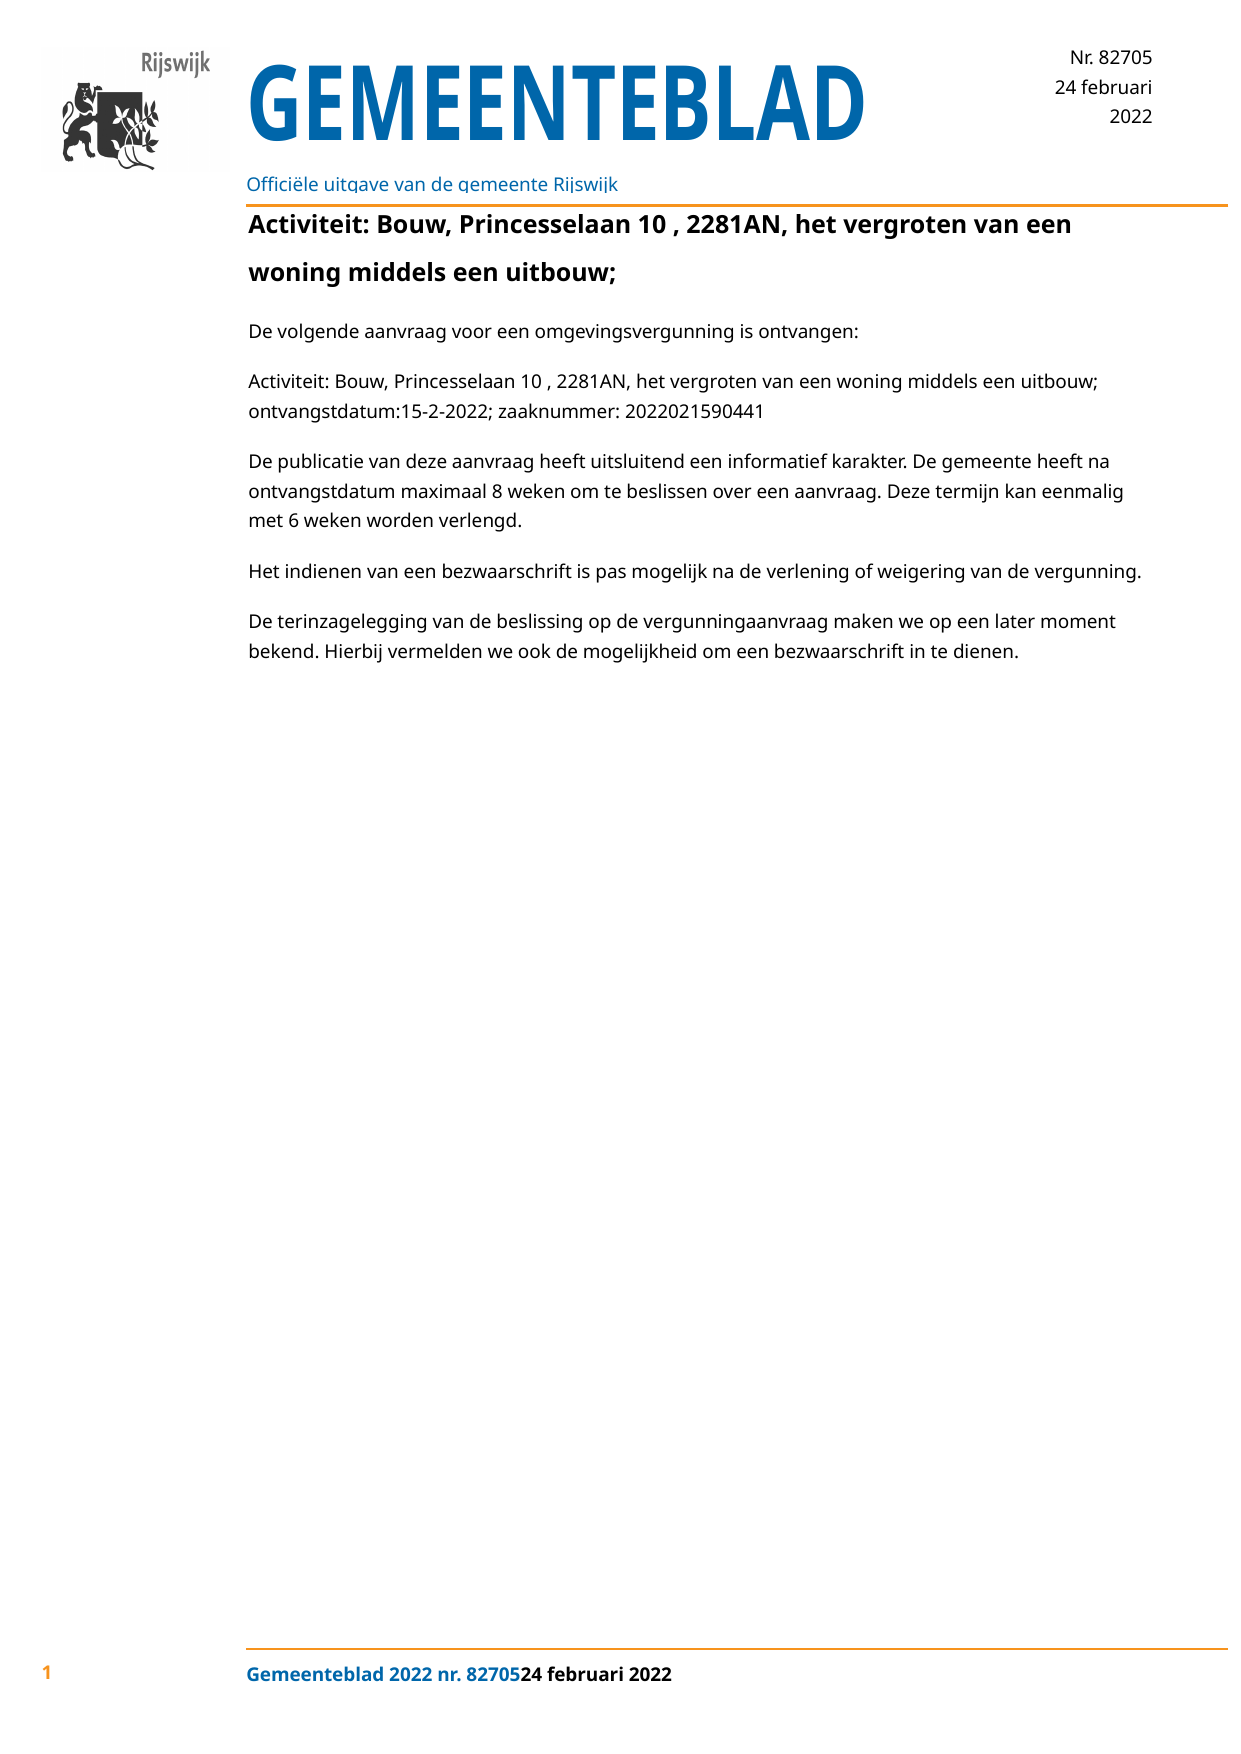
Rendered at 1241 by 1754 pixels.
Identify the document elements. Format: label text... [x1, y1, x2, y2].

text De terinzagelegging van de beslissing op de vergunningaanvraag maken we op een later moment bekend. Hierbij vermelden we ook de mogelijkheid om een bezwaarschrift in te dienen. [248, 608, 1152, 664]
text De publicatie van deze aanvraag heeft uitsluitend een informatief karakter. De gemeente heeft na ontvangstdatum maximaal 8 weken om te beslissen over een aanvraag. Deze termijn kan eenmalig met 6 weken worden verlengd. [248, 448, 1152, 533]
text De volgende aanvraag voor een omgevingsvergunning is ontvangen: [248, 318, 1152, 344]
text Activiteit: Bouw, Princesselaan 10 , 2281AN, het vergroten van een woning middels een uitbouw; [248, 207, 1152, 288]
text Activiteit: Bouw, Princesselaan 10 , 2281AN, het vergroten van een woning middels een uitbouw; ontvangstdatum:15-2-2022; zaaknummer: 2022021590441 [248, 368, 1152, 424]
picture [41, 47, 231, 172]
text Het indienen van een bezwaarschrift is pas mogelijk na de verlening of weigering van de vergunning. [248, 558, 1152, 584]
